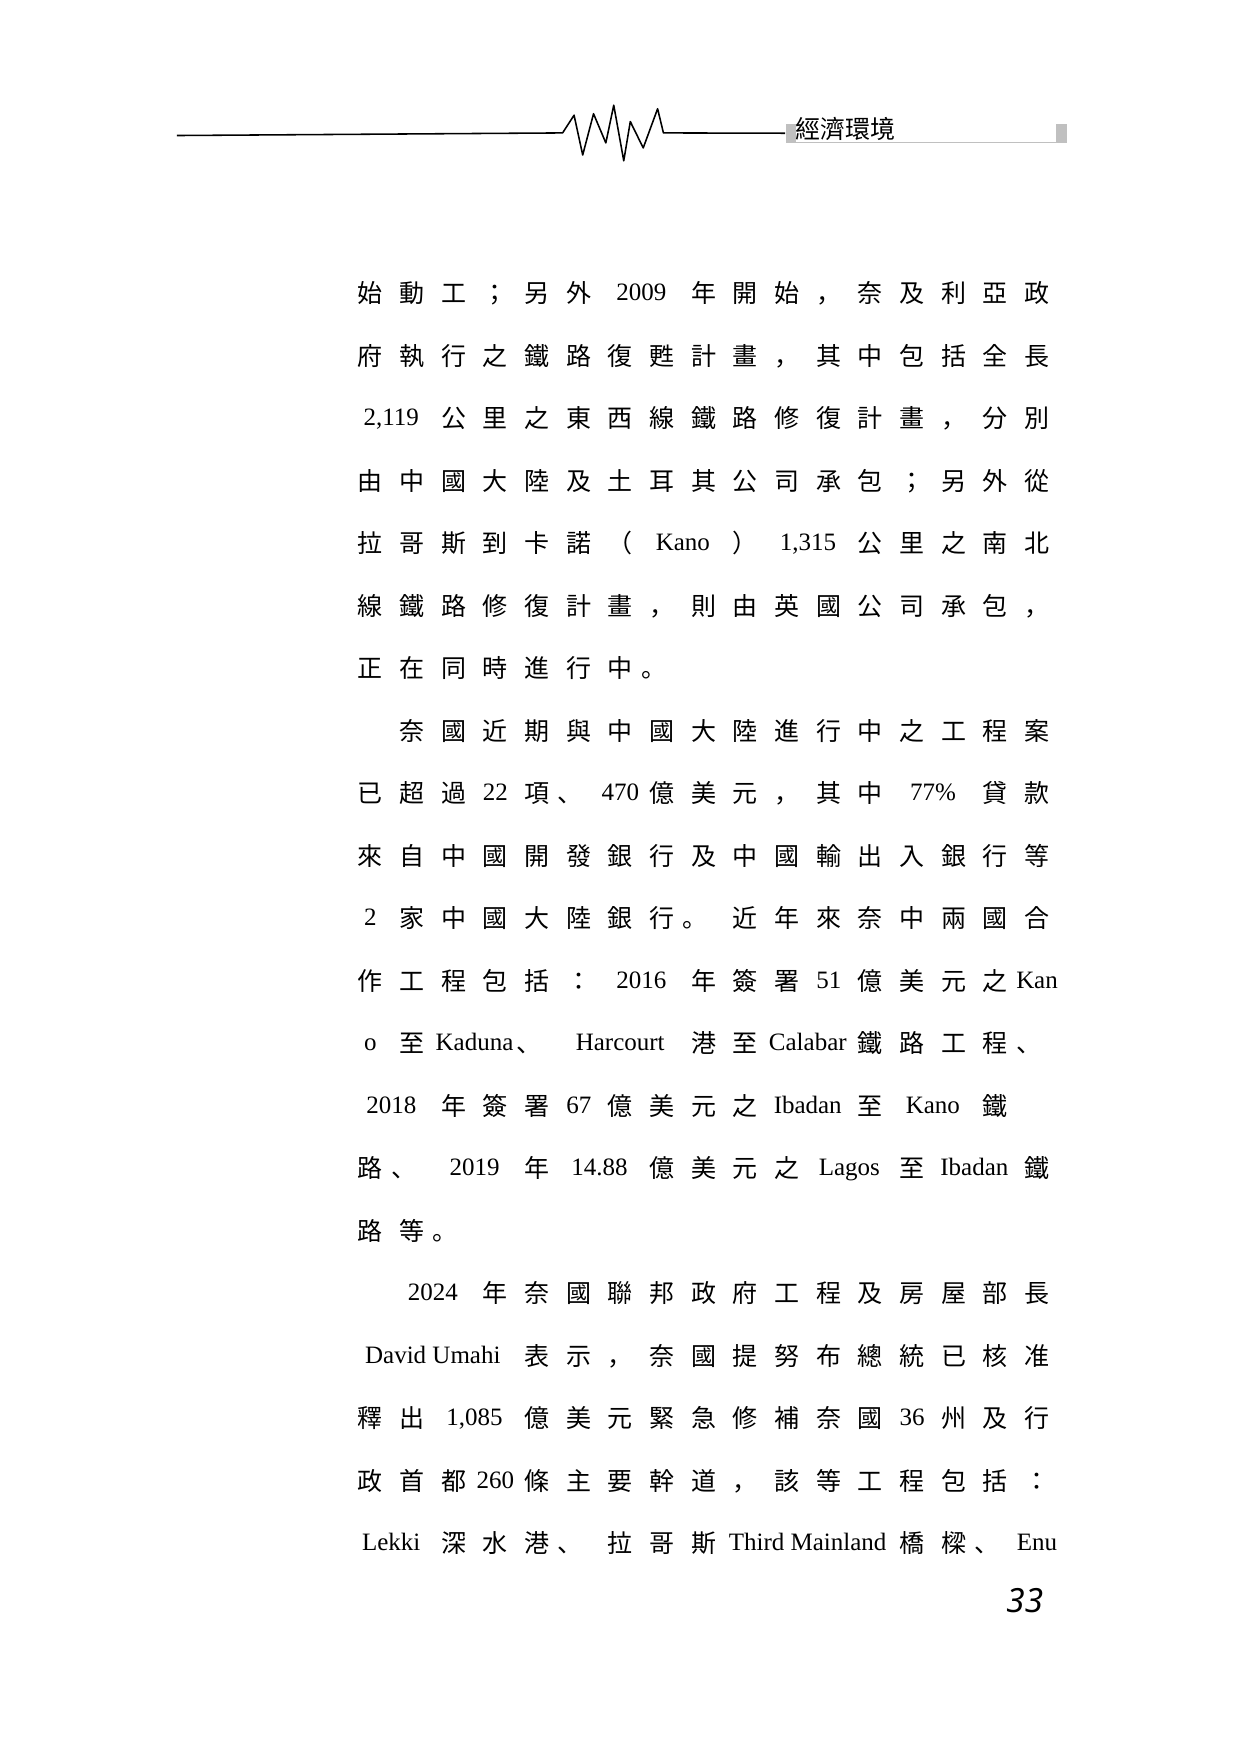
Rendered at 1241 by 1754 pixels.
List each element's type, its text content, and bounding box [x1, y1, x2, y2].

text 奈國近期與中國大陸進行中之工程案已超過22項、470億美元，其中77%貸款來自中國開發銀行及中國輸出入銀行等2家中國大陸銀行。近年來奈中兩國合作工程包括：2016年簽署51億美元之Kano至Kaduna、Harcourt港至Calabar鐵路工程、2018年簽署67億美元之Ibadan至Kano鐵路、2019年14.88億美元之Lagos至Ibadan鐵路等。 [330, 688, 1058, 1250]
text 2024年奈國聯邦政府工程及房屋部長David Umahi表示，奈國提努布總統已核准釋出1,085億美元緊急修補奈國36州及行政首都260條主要幹道，該等工程包括：Lekki深水港、拉哥斯Third Mainland橋樑、Enu [330, 1250, 1058, 1563]
text 始動工；另外2009年開始，奈及利亞政府執行之鐵路復甦計畫，其中包括全長2,119公里之東西線鐵路修復計畫，分別由中國大陸及土耳其公司承包；另外從拉哥斯到卡諾（Kano）1,315公里之南北線鐵路修復計畫，則由英國公司承包，正在同時進行中。 [330, 250, 1058, 688]
